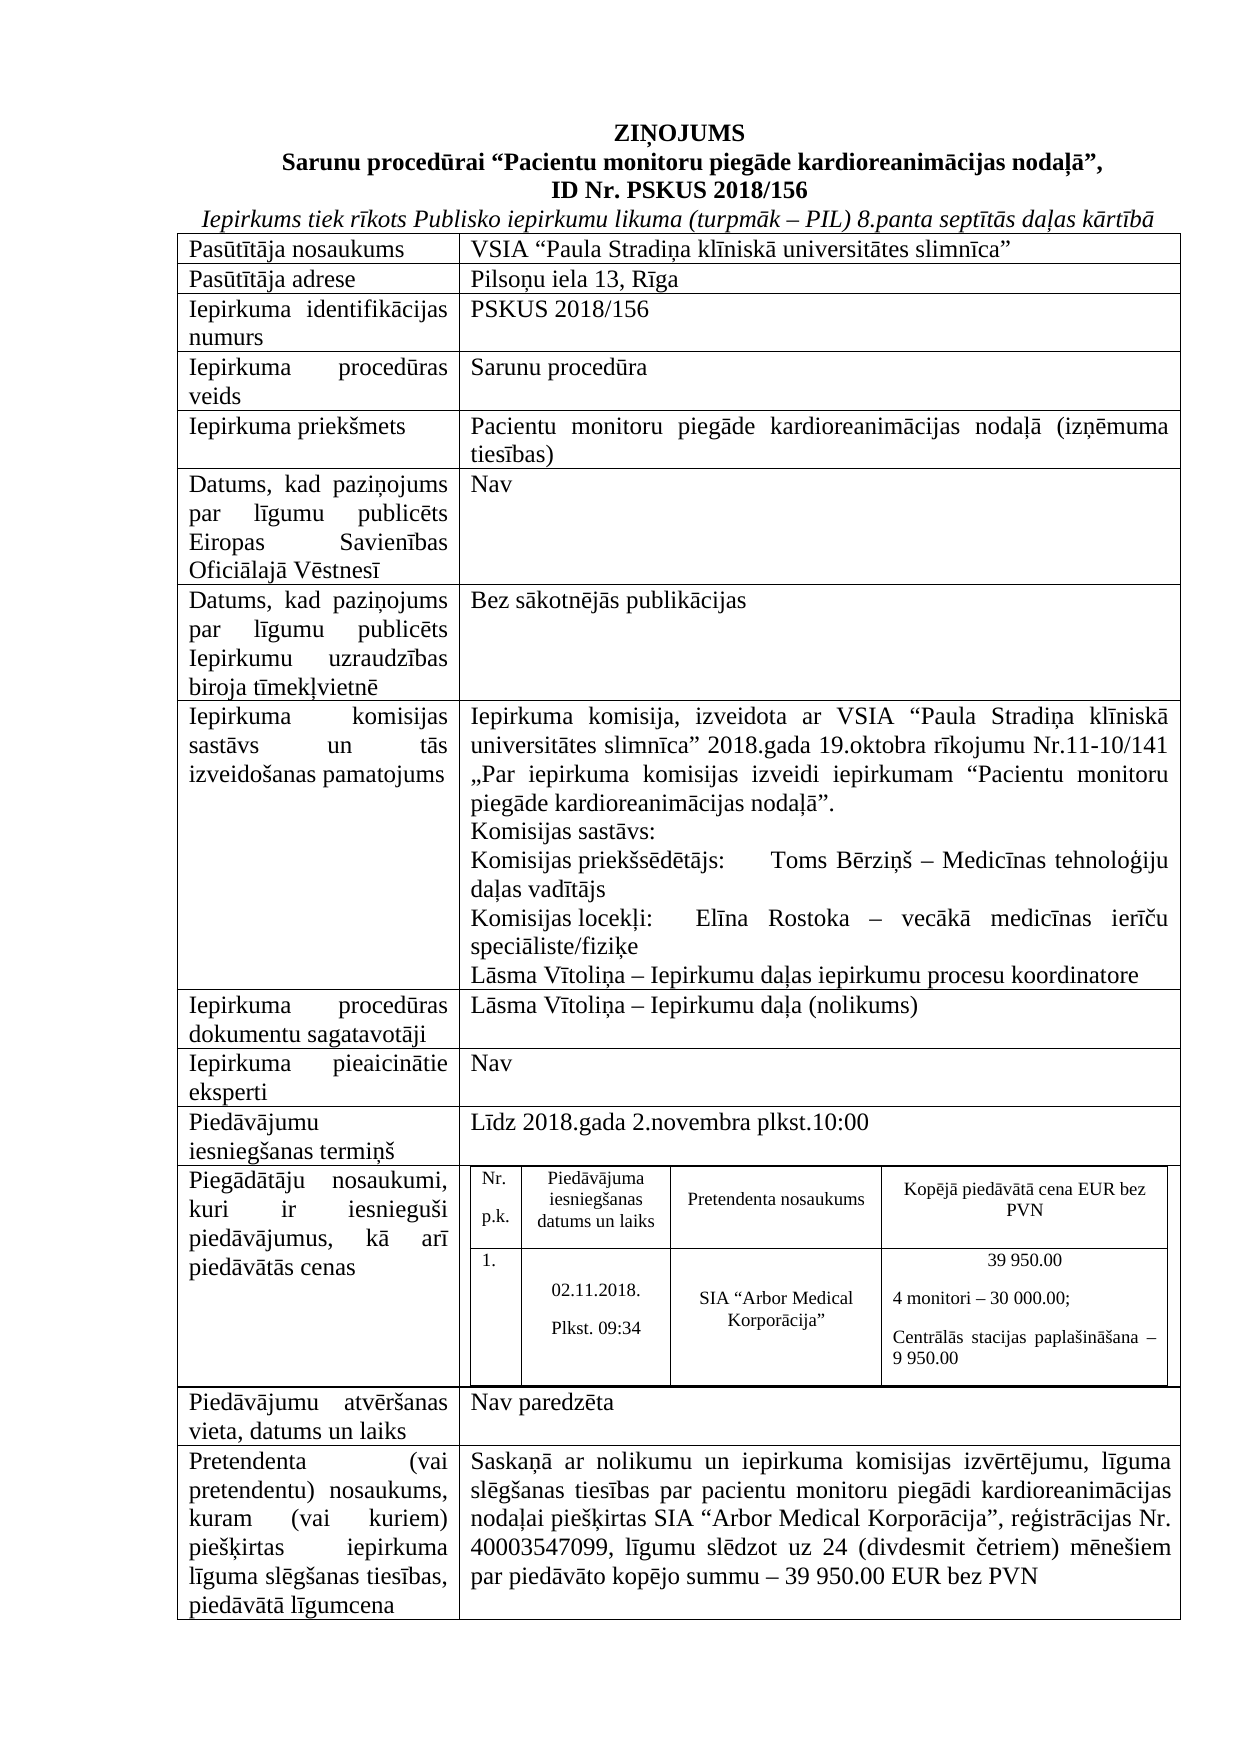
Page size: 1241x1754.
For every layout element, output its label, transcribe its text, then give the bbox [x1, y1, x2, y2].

text Iepirkums tiek rīkots Publisko iepirkumu likuma (turpmāk – PIL) 8.panta septītās daļas kārtībā [177, 204, 1181, 233]
table_cell Sarunu procedūra [460, 352, 1180, 410]
table_cell PSKUS 2018/156 [460, 294, 1180, 351]
table_cell Bez sākotnējās publikācijas [460, 585, 1180, 700]
text ZIŅOJUMS [177, 118, 1181, 147]
table_cell Pilsoņu iela 13, Rīga [460, 264, 1180, 293]
table_cell Līdz 2018.gada 2.novembra plkst.10:00 [460, 1107, 1180, 1164]
table_cell Iepirkuma pieaicinātie eksperti [178, 1049, 459, 1106]
table_header Piedāvājuma iesniegšanas datums un laiks [522, 1167, 670, 1248]
table_cell [460, 1166, 470, 1386]
table_cell Lāsma Vītoliņa – Iepirkumu daļa (nolikums) [460, 990, 1180, 1047]
table_cell Iepirkuma procedūras dokumentu sagatavotāji [178, 990, 459, 1047]
table_cell Nav [460, 469, 1180, 584]
table_header Nr. p.k. [471, 1167, 521, 1248]
text ID Nr. PSKUS 2018/156 [177, 176, 1181, 204]
table_header VSIA “Paula Stradiņa klīniskā universitātes slimnīca” [460, 234, 1180, 263]
table_cell Pretendenta (vai pretendentu) nosaukums, kuram (vai kuriem) piešķirtas iepirkuma līguma slēgšanas tiesības, piedāvātā līgumcena [178, 1446, 459, 1618]
table_cell Iepirkuma komisijas sastāvs un tās izveidošanas pamatojums [178, 701, 459, 989]
table_cell 39 950.00 4 monitori – 30 000.00; Centrālās stacijas paplašināšana – 9 950.00 [882, 1249, 1167, 1385]
table_cell 1. [471, 1249, 521, 1385]
table_cell Piegādātāju nosaukumi, kuri ir iesnieguši piedāvājumus, kā arī piedāvātās cenas [178, 1166, 459, 1386]
table_header Pretendenta nosaukums [671, 1167, 881, 1248]
table_cell Saskaņā ar nolikumu un iepirkuma komisijas izvērtējumu, līguma slēgšanas tiesības par pacientu monitoru piegādi kardioreanimācijas nodaļai piešķirtas SIA “Arbor Medical Korporācija”, reģistrācijas Nr. 40003547099, līgumu slēdzot uz 24 (divdesmit četriem) mēnešiem par piedāvāto kopējo summu – 39 950.00 EUR bez PVN [460, 1446, 1180, 1618]
table_cell Piedāvājumu atvēršanas vieta, datums un laiks [178, 1388, 459, 1445]
table_cell Datums, kad paziņojums par līgumu publicēts Iepirkumu uzraudzības biroja tīmekļvietnē [178, 585, 459, 700]
table_cell Nav paredzēta [460, 1388, 1180, 1445]
table_cell Iepirkuma identifikācijas numurs [178, 294, 459, 351]
table_cell SIA “Arbor Medical Korporācija” [671, 1249, 881, 1385]
text Sarunu procedūrai “Pacientu monitoru piegāde kardioreanimācijas nodaļā”, [177, 147, 1214, 176]
table_cell Nav [460, 1049, 1180, 1106]
table_cell [1168, 1166, 1180, 1386]
table_cell Pacientu monitoru piegāde kardioreanimācijas nodaļā (izņēmuma tiesības) [460, 411, 1180, 468]
table_header Kopējā piedāvātā cena EUR bez PVN [882, 1167, 1167, 1248]
table_cell Pasūtītāja adrese [178, 264, 459, 293]
table_cell Iepirkuma komisija, izveidota ar VSIA “Paula Stradiņa klīniskā universitātes slimnīca” 2018.gada 19.oktobra rīkojumu Nr.11-10/141 „Par iepirkuma komisijas izveidi iepirkumam “Pacientu monitoru piegāde kardioreanimācijas nodaļā”. Komisijas sastāvs: Komisijas priekšsēdētājs: Toms Bērziņš – Medicīnas tehnoloģiju daļas vadītājs Komisijas locekļi: Elīna Rostoka – vecākā medicīnas ierīču speciāliste/fiziķe Lāsma Vītoliņa – Iepirkumu daļas iepirkumu procesu koordinatore [460, 701, 1180, 989]
table_cell Iepirkuma procedūras veids [178, 352, 459, 410]
table_cell Iepirkuma priekšmets [178, 411, 459, 468]
table_header Pasūtītāja nosaukums [178, 234, 459, 263]
table_cell 02.11.2018. Plkst. 09:34 [522, 1249, 670, 1385]
table_cell Piedāvājumu iesniegšanas termiņš [178, 1107, 459, 1164]
table_cell Datums, kad paziņojums par līgumu publicēts Eiropas Savienības Oficiālajā Vēstnesī [178, 469, 459, 584]
